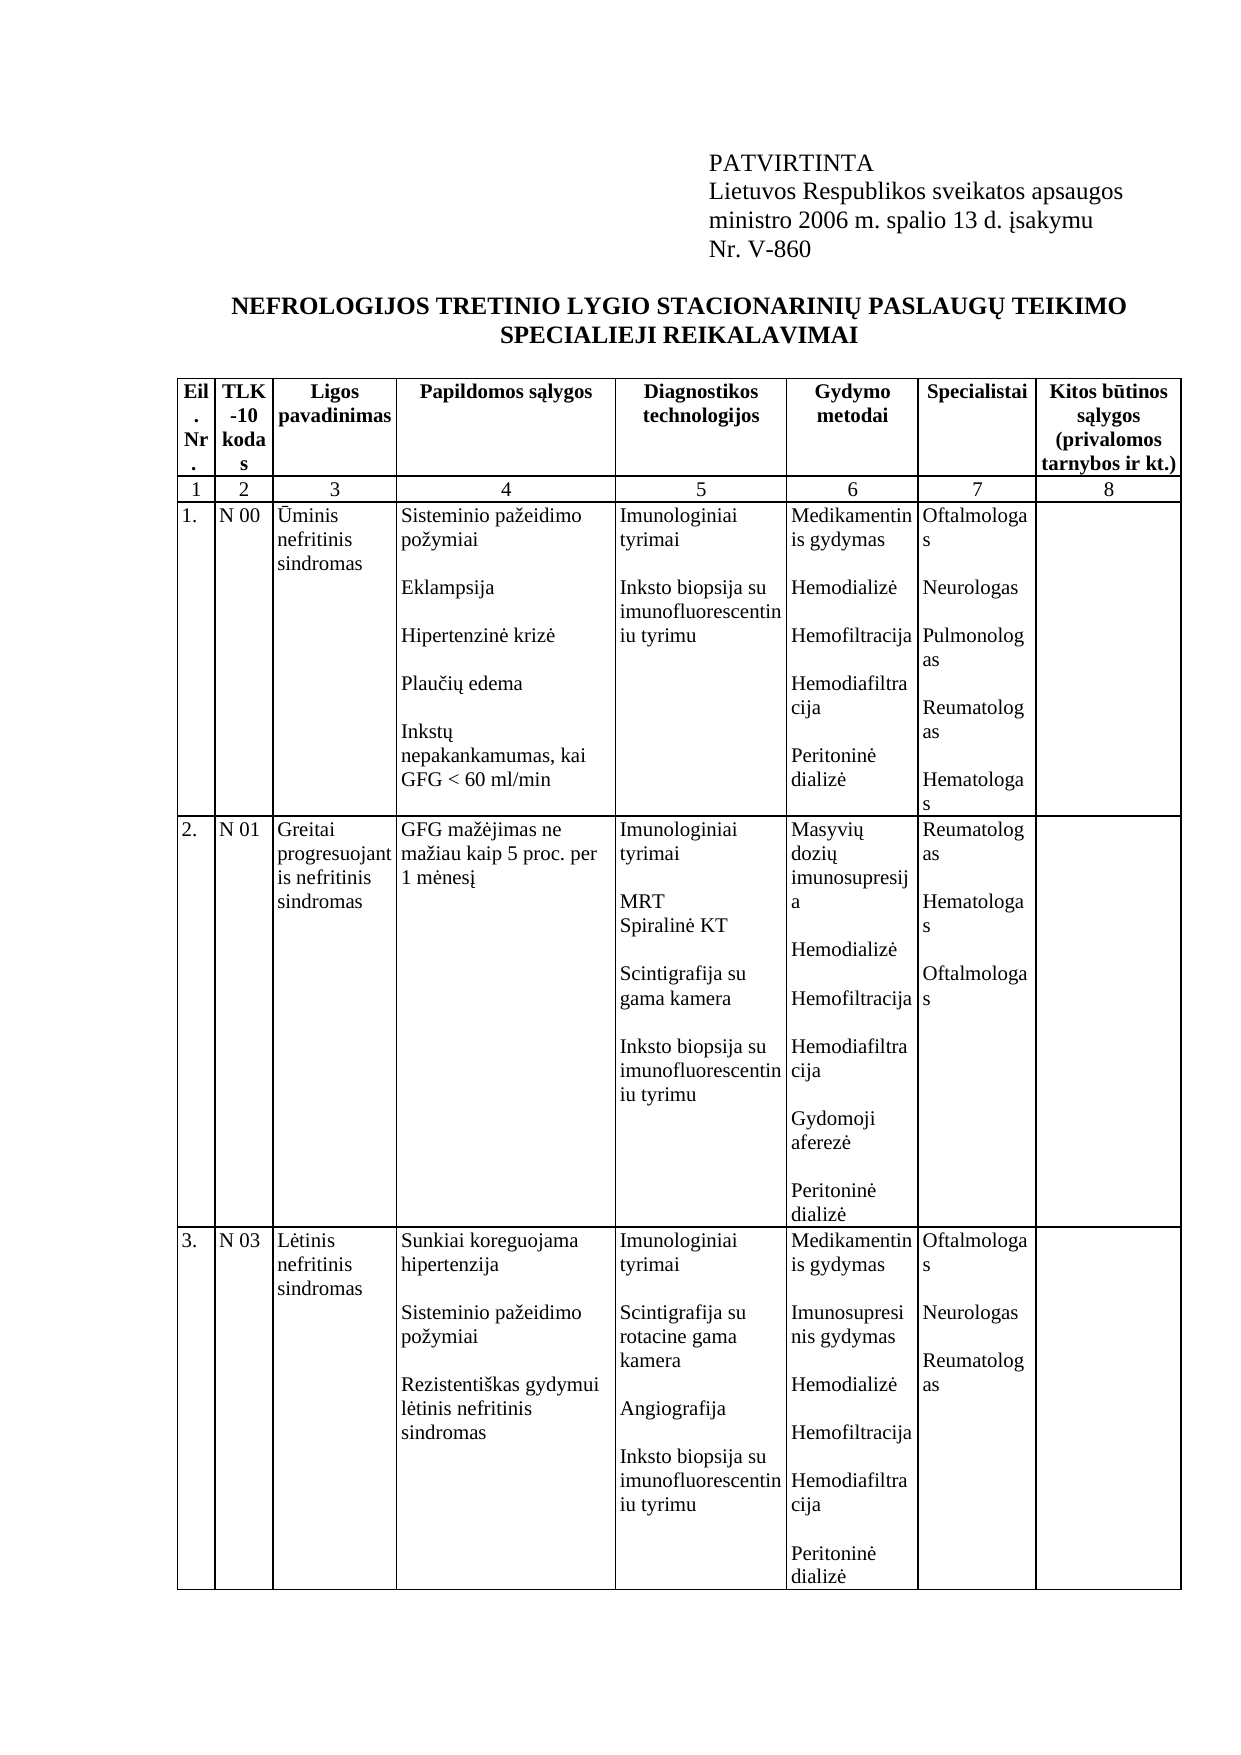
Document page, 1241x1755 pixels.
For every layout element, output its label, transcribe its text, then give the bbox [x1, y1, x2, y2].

text PATVIRTINTA [177, 148, 1181, 176]
table_cell 3 [392, 477, 396, 501]
table_cell 2. [178, 817, 214, 1226]
table_cell Medikamentinis gydymas Hemodializė Hemofiltracija Hemodiafiltracija Peritoninė dializė [787, 503, 917, 815]
table_cell 4 [611, 477, 615, 501]
table_cell Greitai progresuojantis nefritinis sindromas [274, 817, 396, 1226]
table_cell [1037, 817, 1180, 1226]
table_cell 4 [397, 477, 401, 501]
text NEFROLOGIJOS TRETINIO LYGIO STACIONARINIŲ PASLAUGŲ TEIKIMO SPECIALIEJI REIKALAVIMAI [177, 291, 1181, 349]
table_header Specialistai [919, 379, 1035, 475]
text Lietuvos Respublikos sveikatos apsaugos [177, 176, 1181, 205]
table_cell Ūminis nefritinis sindromas [274, 503, 396, 815]
table_cell [1037, 1228, 1180, 1588]
table_cell Imunologiniai tyrimai Inksto biopsija su imunofluorescentiniu tyrimu [616, 503, 786, 815]
text Nr. V-860 [177, 234, 1181, 263]
table_header Ligos pavadinimas [274, 379, 396, 475]
table_cell [1037, 503, 1180, 815]
table_cell 3. [178, 1228, 214, 1588]
table_header Diagnostikos technologijos [616, 379, 786, 475]
table_cell 6 [787, 477, 791, 501]
table_cell Imunologiniai tyrimai MRT Spiralinė KT Scintigrafija su gama kamera Inksto biopsija su imunofluorescentiniu tyrimu [616, 817, 786, 1226]
table_cell N 00 [216, 503, 272, 815]
table_header Gydymo metodai [787, 379, 917, 475]
table_header Papildomos sąlygos [397, 379, 615, 475]
table_cell Reumatologas Hematologas Oftalmologas [919, 817, 1035, 1226]
table_cell N 01 [216, 817, 272, 1226]
table_cell Imunologiniai tyrimai Scintigrafija su rotacine gama kamera Angiografija Inksto biopsija su imunofluorescentiniu tyrimu [616, 1228, 786, 1588]
text ministro 2006 m. spalio 13 d. įsakymu [177, 205, 1181, 234]
table_cell GFG mažėjimas ne mažiau kaip 5 proc. per 1 mėnesį [397, 817, 615, 1226]
table_cell Oftalmologas Neurologas Reumatologas [919, 1228, 1035, 1588]
table_cell N 03 [216, 1228, 272, 1588]
table_cell 5 [782, 477, 786, 501]
table_cell Lėtinis nefritinis sindromas [274, 1228, 396, 1588]
table_cell 1. [178, 503, 214, 815]
table_cell Sisteminio pažeidimo požymiai Eklampsija Hipertenzinė krizė Plaučių edema Inkstų nepakankamumas, kai GFG < 60 ml/min [397, 503, 615, 815]
table_cell Sunkiai koreguojama hipertenzija Sisteminio pažeidimo požymiai Rezistentiškas gydymui lėtinis nefritinis sindromas [397, 1228, 615, 1588]
